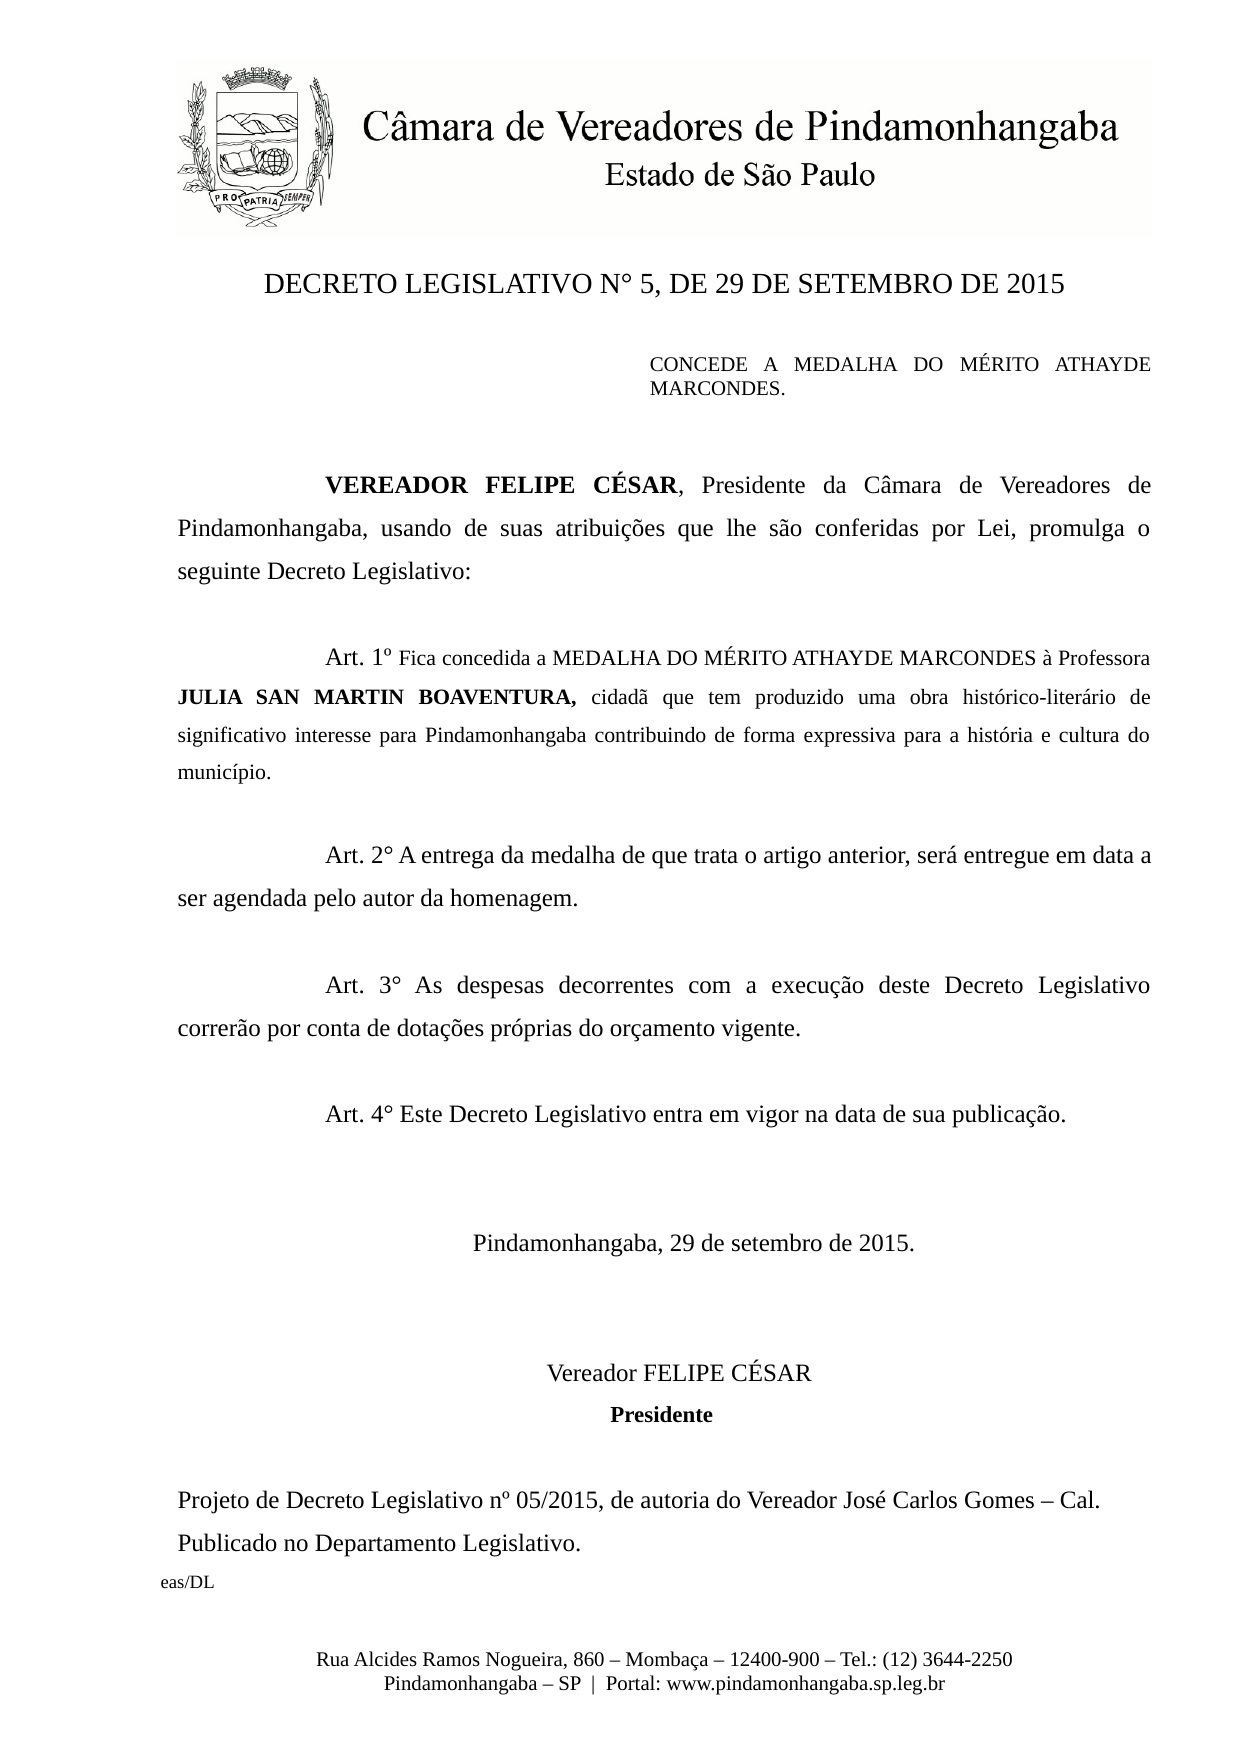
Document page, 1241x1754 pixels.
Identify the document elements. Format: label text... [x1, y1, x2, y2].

text Pindamonhangaba, 29 de setembro de 2015. [177, 1228, 1152, 1257]
text Art. 3° As despesas decorrentes com a execução deste Decreto Legislativo correrão por conta de dotações próprias do orçamento vigente. [177, 970, 1152, 1042]
text Publicado no Departamento Legislativo. [177, 1528, 1152, 1557]
text eas/DL [160, 1571, 1152, 1593]
text Projeto de Decreto Legislativo nº 05/2015, de autoria do Vereador José Carlos Gomes – Cal. [177, 1485, 1152, 1513]
text CONCEDE A MEDALHA DO MÉRITO ATHAYDE MARCONDES. [649, 352, 1152, 400]
text Presidente [177, 1401, 1152, 1427]
text Art. 1º Fica concedida a MEDALHA DO MÉRITO ATHAYDE MARCONDES à Professora JULIA SAN MARTIN BOAVENTURA, cidadã que tem produzido uma obra histórico-literário de significativo interesse para Pindamonhangaba contribuindo de forma expressiva para a história e cultura do município. [177, 642, 1152, 784]
text Vereador FELIPE CÉSAR [177, 1358, 1152, 1387]
picture [177, 59, 1152, 236]
text VEREADOR FELIPE CÉSAR, Presidente da Câmara de Vereadores de Pindamonhangaba, usando de suas atribuições que lhe são conferidas por Lei, promulga o seguinte Decreto Legislativo: [177, 470, 1152, 585]
text Art. 4° Este Decreto Legislativo entra em vigor na data de sua publicação. [177, 1099, 1152, 1128]
text DECRETO LEGISLATIVO N° 5, de 29 de setembro de 2015 [177, 266, 1152, 299]
text Art. 2° A entrega da medalha de que trata o artigo anterior, será entregue em data a ser agendada pelo autor da homenagem. [177, 840, 1152, 912]
